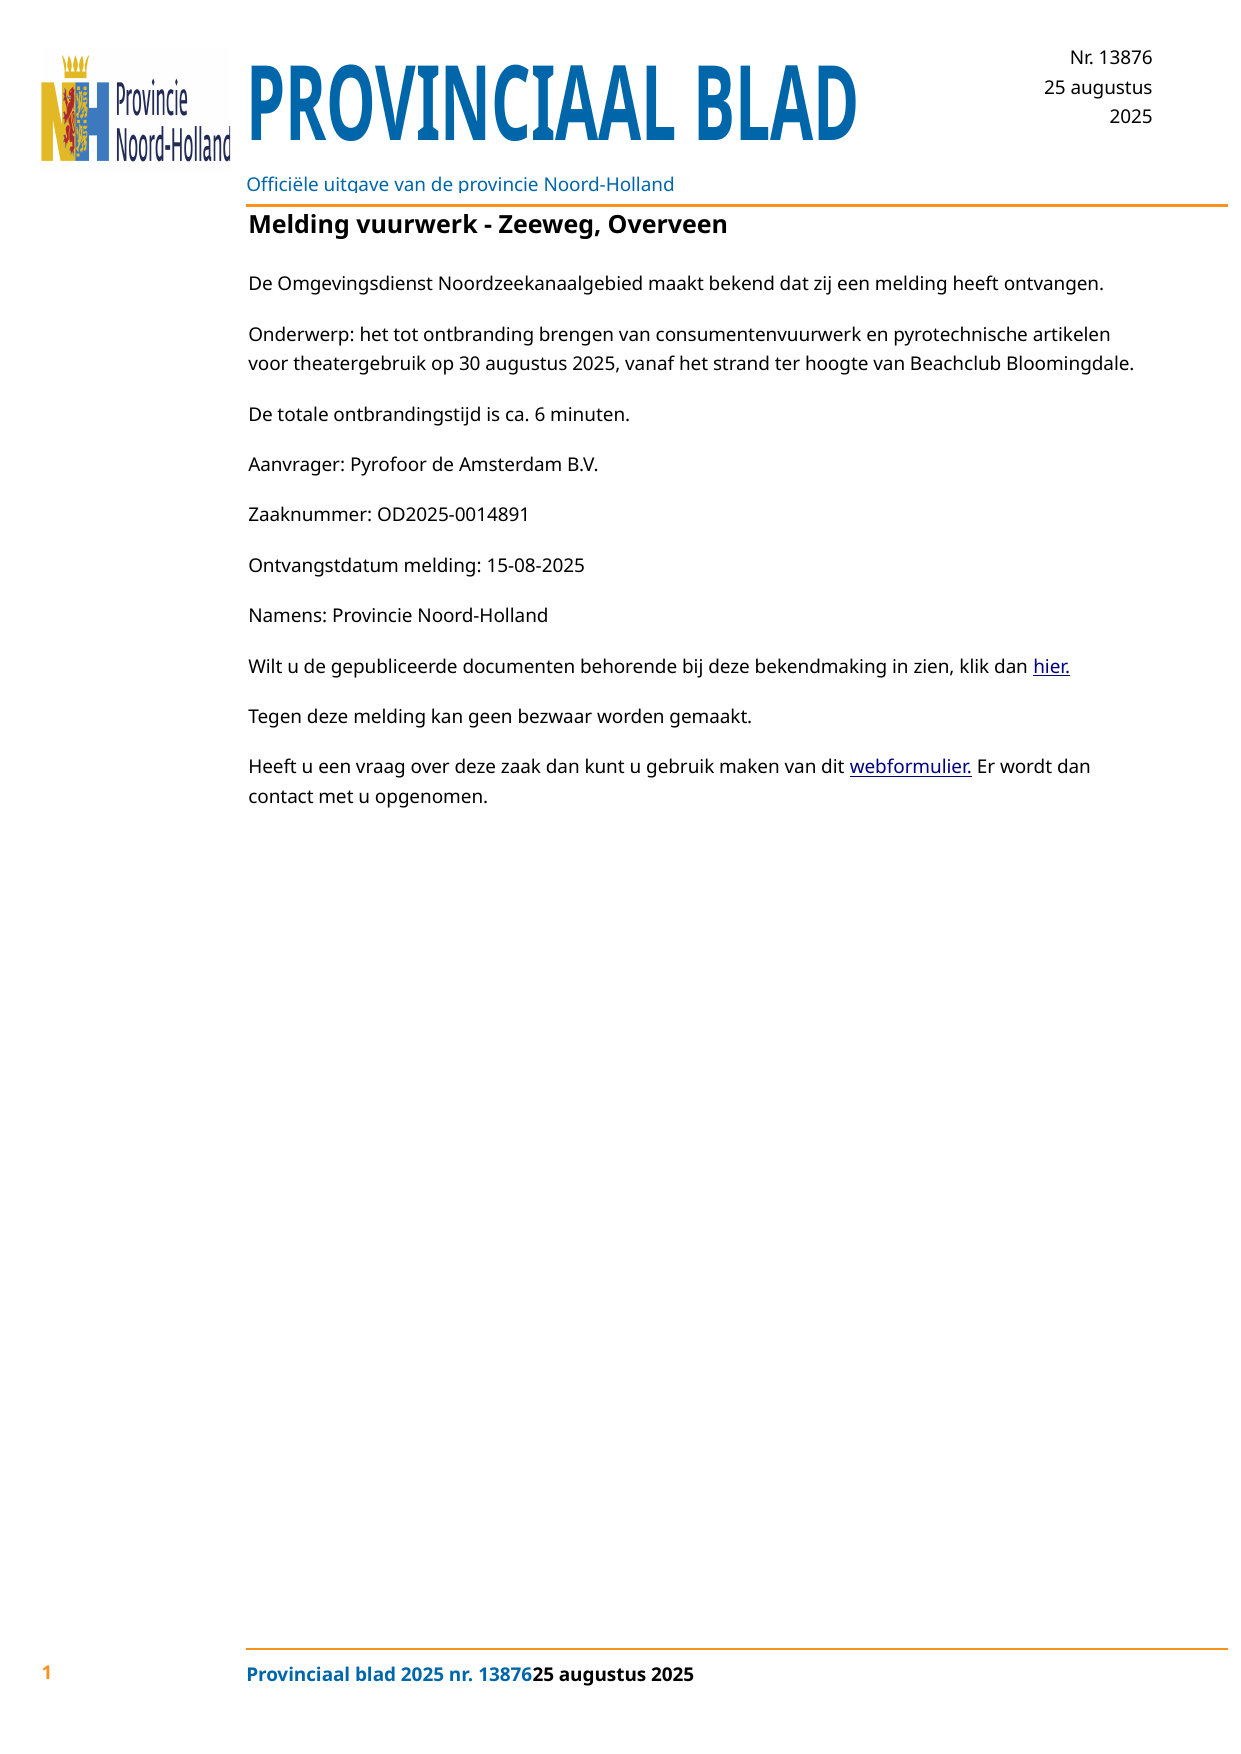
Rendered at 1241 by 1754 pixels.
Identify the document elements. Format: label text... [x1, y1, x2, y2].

text Wilt u de gepubliceerde documenten behorende bij deze bekendmaking in zien, klik dan hier. [248, 653, 1152, 678]
picture [41, 47, 231, 172]
text Aanvrager: Pyrofoor de Amsterdam B.V. [248, 451, 1152, 477]
text Melding vuurwerk - Zeeweg, Overveen [248, 207, 1152, 241]
text Ontvangstdatum melding: 15-08-2025 [248, 552, 1152, 578]
text Tegen deze melding kan geen bezwaar worden gemaakt. [248, 703, 1152, 729]
text De totale ontbrandingstijd is ca. 6 minuten. [248, 401, 1152, 426]
text Onderwerp: het tot ontbranding brengen van consumentenvuurwerk en pyrotechnische artikelen voor theatergebruik op 30 augustus 2025, vanaf het strand ter hoogte van Beachclub Bloomingdale. [248, 321, 1152, 376]
text Zaaknummer: OD2025-0014891 [248, 502, 1152, 527]
text Namens: Provincie Noord-Holland [248, 602, 1152, 628]
text Heeft u een vraag over deze zaak dan kunt u gebruik maken van dit webformulier. Er wordt dan contact met u opgenomen. [248, 754, 1152, 809]
text De Omgevingsdienst Noordzeekanaalgebied maakt bekend dat zij een melding heeft ontvangen. [248, 270, 1152, 296]
